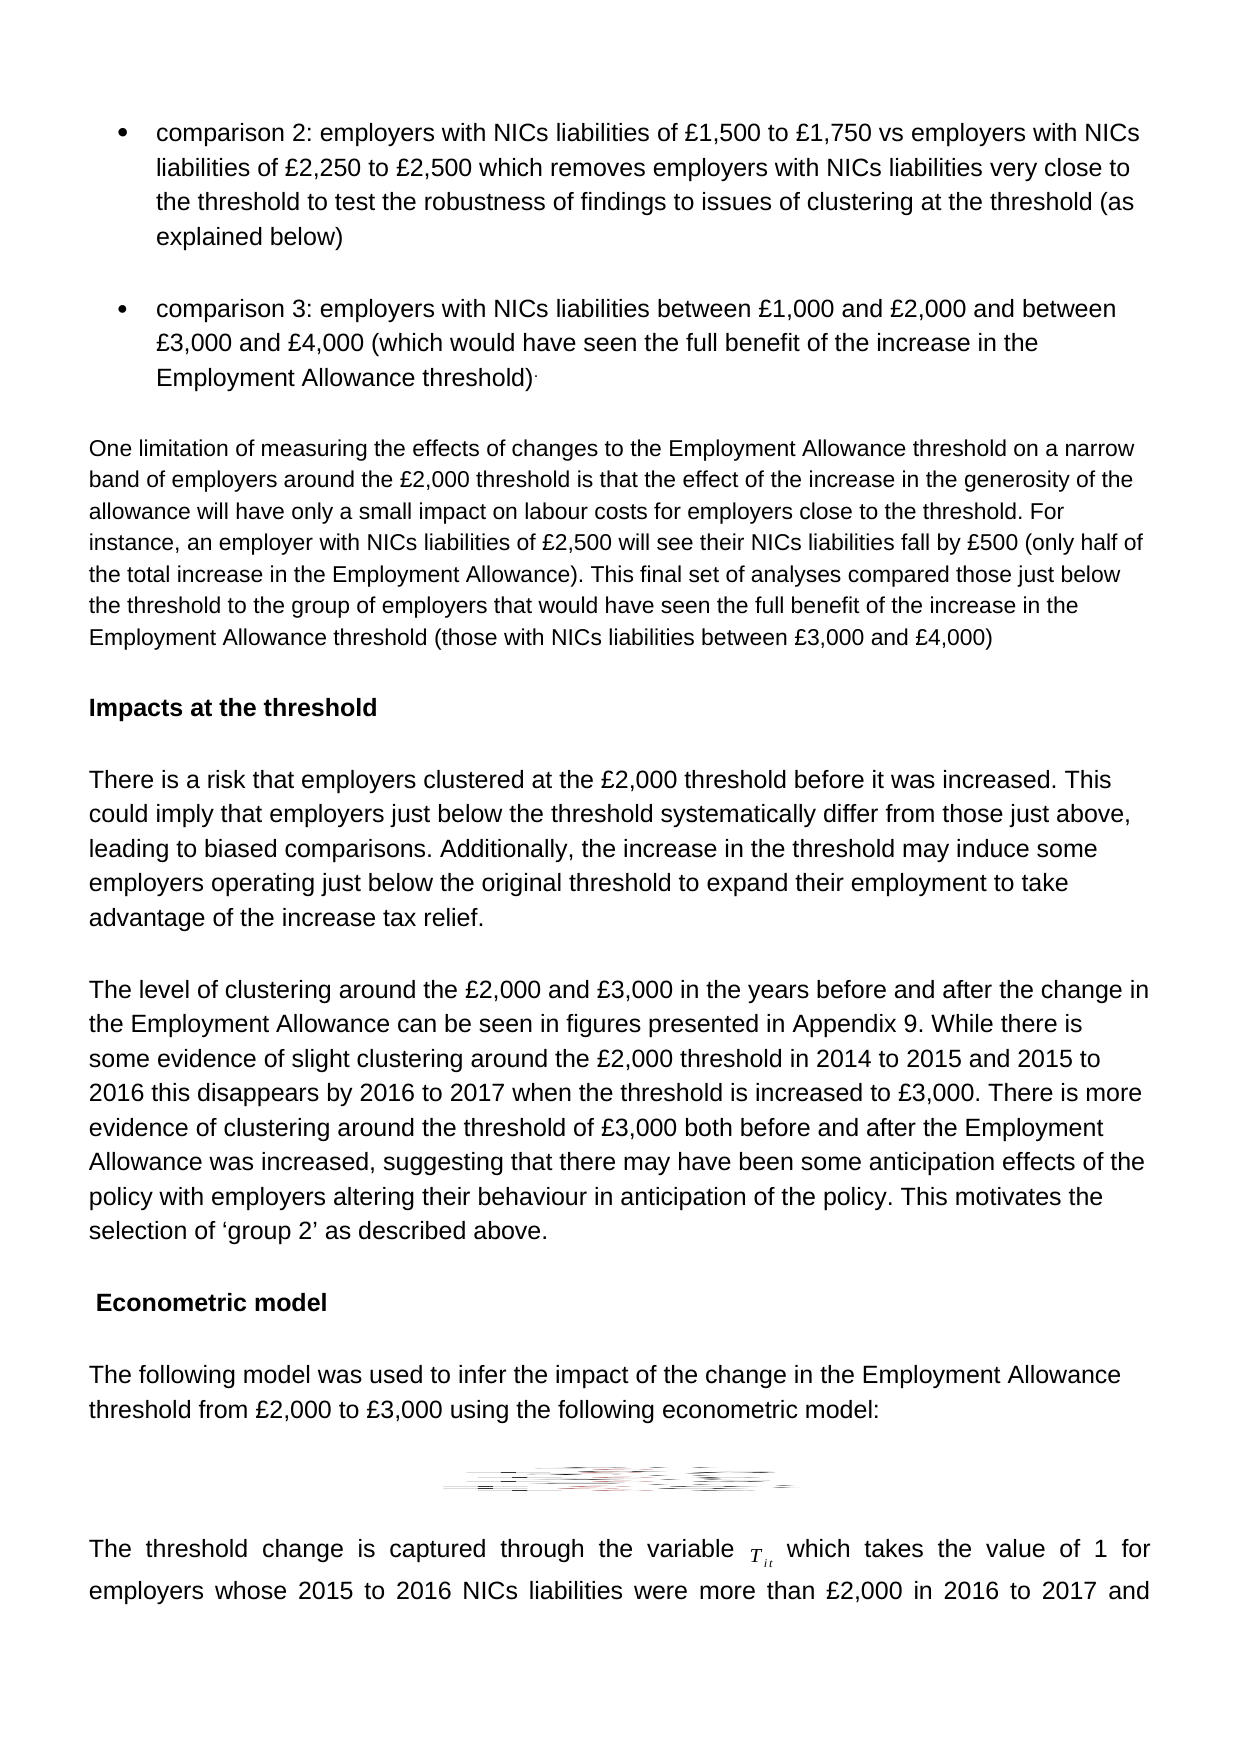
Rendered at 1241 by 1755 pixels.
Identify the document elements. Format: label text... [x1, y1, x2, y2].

list The level of clustering around the £2,000 and £3,000 in the years before and after the change in the Employment Allowance can be seen in figures presented in Appendix 9. While there is some evidence of slight clustering around the £2,000 threshold in 2014 to 2015 and 2015 to 2016 this disappears by 2016 to 2017 when the threshold is increased to £3,000. There is more evidence of clustering around the threshold of £3,000 both before and after the Employment Allowance was increased, suggesting that there may have been some anticipation effects of the policy with employers altering their behaviour in anticipation of the policy. This motivates the selection of ‘group 2’ as described above. [89, 975, 1152, 1245]
list comparison 2: employers with NICs liabilities of £1,500 to £1,750 vs employers with NICs liabilities of £2,250 to £2,500 which removes employers with NICs liabilities very close to the threshold to test the robustness of findings to issues of clustering at the threshold (as explained below) [118, 118, 1152, 250]
text Econometric model [89, 1288, 1152, 1317]
list comparison 3: employers with NICs liabilities between £1,000 and £2,000 and between £3,000 and £4,000 (which would have seen the full benefit of the increase in the Employment Allowance threshold). [118, 294, 1152, 391]
list The following model was used to infer the impact of the change in the Employment Allowance threshold from £2,000 to £3,000 using the following econometric model: [89, 1360, 1152, 1423]
text The threshold change is captured through the variable which takes the value of 1 for employers whose 2015 to 2016 NICs liabilities were more than £2,000 in 2016 to 2017 and [89, 1534, 1152, 1605]
text One limitation of measuring the effects of changes to the Employment Allowance threshold on a narrow band of employers around the £2,000 threshold is that the effect of the increase in the generosity of the allowance will have only a small impact on labour costs for employers close to the threshold. For instance, an employer with NICs liabilities of £2,500 will see their NICs liabilities fall by £500 (only half of the total increase in the Employment Allowance). This final set of analyses compared those just below the threshold to the group of employers that would have seen the full benefit of the increase in the Employment Allowance threshold (those with NICs liabilities between £3,000 and £4,000) [89, 434, 1152, 650]
list There is a risk that employers clustered at the £2,000 threshold before it was increased. This could imply that employers just below the threshold systematically differ from those just above, leading to biased comparisons. Additionally, the increase in the threshold may induce some employers operating just below the original threshold to expand their employment to take advantage of the increase tax relief. [89, 765, 1152, 932]
text Impacts at the threshold [89, 693, 1152, 722]
